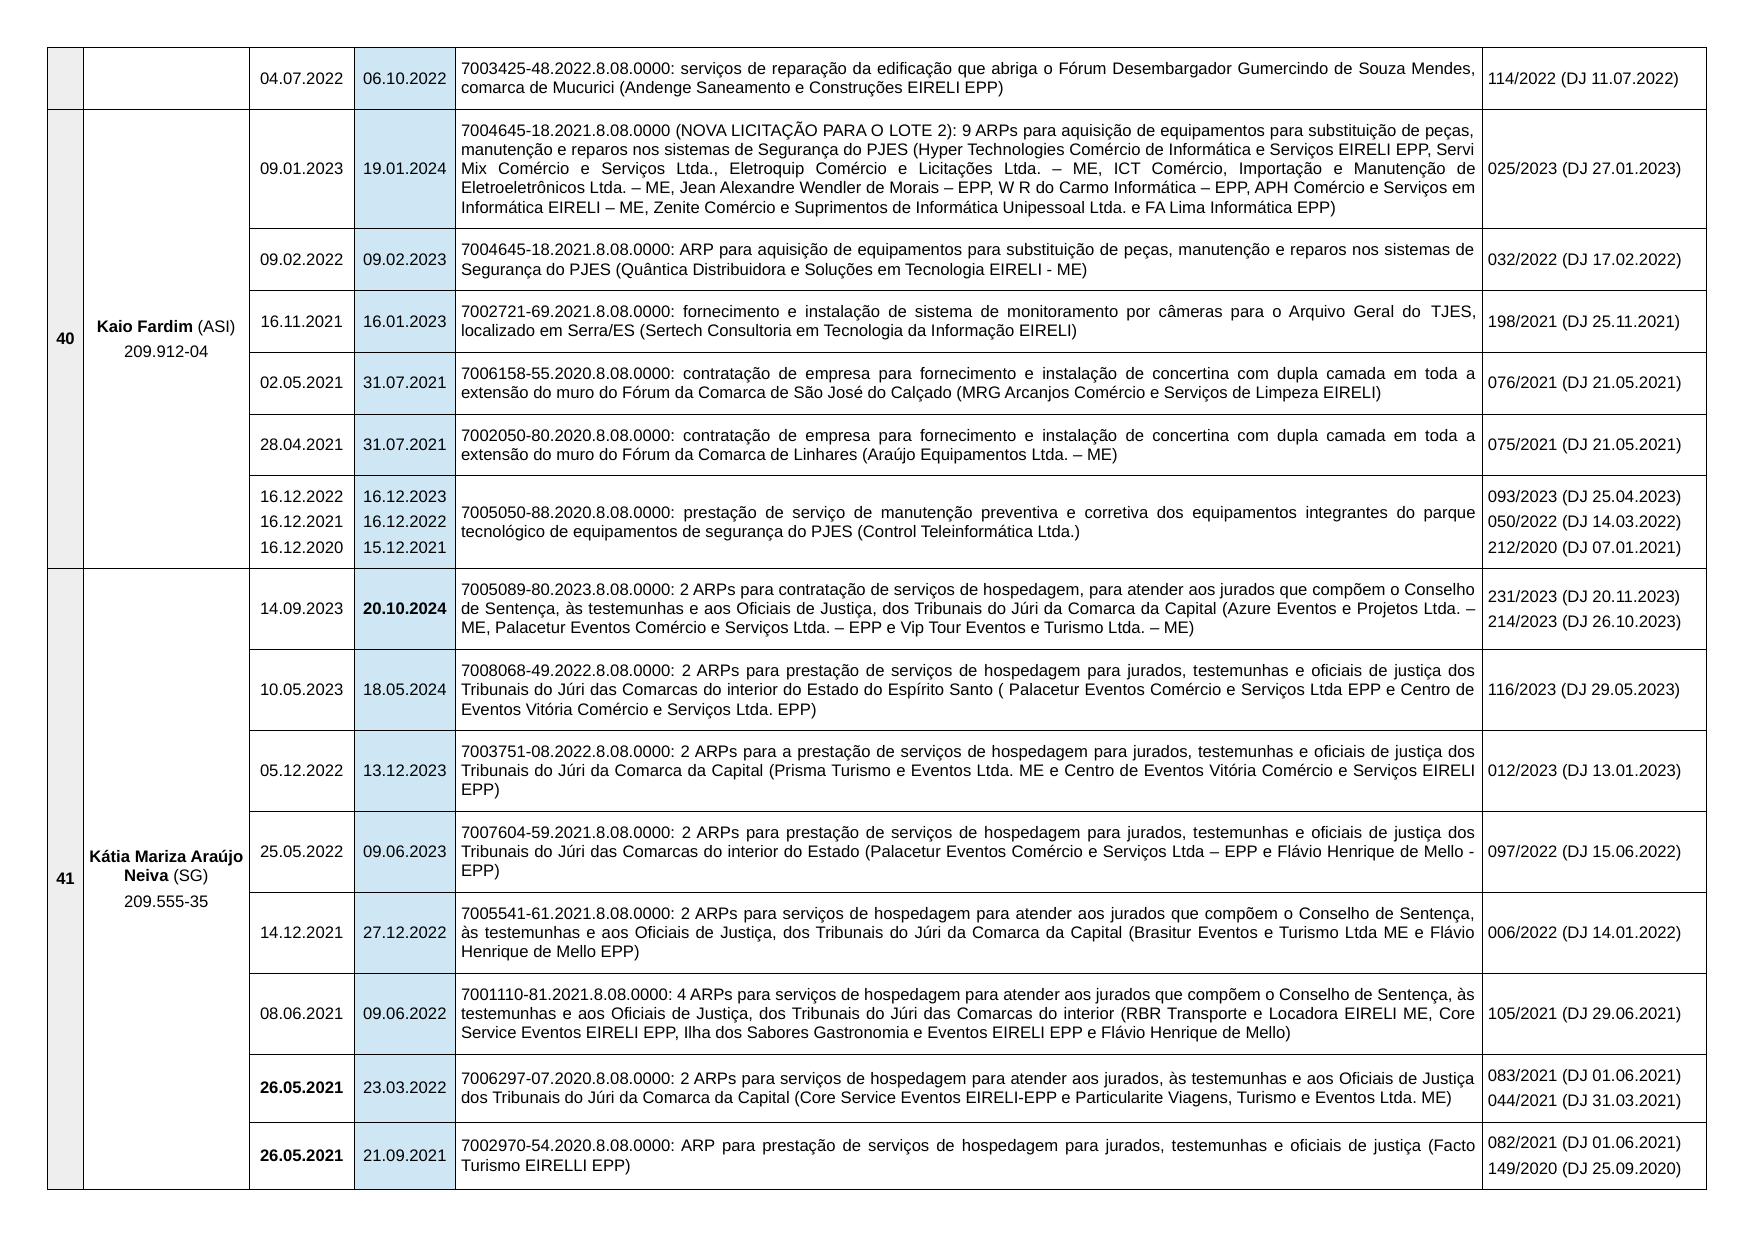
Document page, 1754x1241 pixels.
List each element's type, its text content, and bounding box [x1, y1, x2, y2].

table_cell 09.06.2022 [355, 974, 455, 1054]
table_cell 025/2023 (DJ 27.01.2023) [1483, 110, 1706, 228]
table_cell 14.12.2021 [250, 893, 354, 973]
table_cell 231/2023 (DJ 20.11.2023) 214/2023 (DJ 26.10.2023) [1483, 569, 1706, 649]
table_cell 075/2021 (DJ 21.05.2021) [1483, 415, 1706, 475]
table_cell 40 [48, 110, 83, 568]
table_cell 05.12.2022 [250, 731, 354, 811]
table_cell 16.12.2023 16.12.2022 15.12.2021 [355, 476, 455, 568]
table_cell 21.09.2021 [355, 1123, 455, 1189]
table_cell 16.11.2021 [250, 291, 354, 352]
table_cell 16.01.2023 [355, 291, 455, 352]
table_cell 012/2023 (DJ 13.01.2023) [1483, 731, 1706, 811]
table_cell 7003751-08.2022.8.08.0000: 2 ARPs para a prestação de serviços de hospedagem para jurados, testemunhas e oficiais de justiça dos Tribunais do Júri da Comarca da Capital (Prisma Turismo e Eventos Ltda. ME e Centro de Eventos Vitória Comércio e Serviços EIRELI EPP) [456, 731, 1482, 811]
table_cell 25.05.2022 [250, 812, 354, 892]
table_cell 06.10.2022 [355, 48, 455, 109]
table_cell 7003425-48.2022.8.08.0000: serviços de reparação da edificação que abriga o Fórum Desembargador Gumercindo de Souza Mendes, comarca de Mucurici (Andenge Saneamento e Construções EIRELI EPP) [456, 48, 1482, 109]
table_cell 032/2022 (DJ 17.02.2022) [1483, 229, 1706, 290]
table_cell 26.05.2021 [250, 1123, 354, 1189]
table_cell 082/2021 (DJ 01.06.2021) 149/2020 (DJ 25.09.2020) [1483, 1123, 1706, 1189]
table_cell 105/2021 (DJ 29.06.2021) [1483, 974, 1706, 1054]
table_cell 28.04.2021 [250, 415, 354, 475]
table_cell 006/2022 (DJ 14.01.2022) [1483, 893, 1706, 973]
table_cell 23.03.2022 [355, 1055, 455, 1122]
table_cell 09.01.2023 [250, 110, 354, 228]
table_cell 7002050-80.2020.8.08.0000: contratação de empresa para fornecimento e instalação de concertina com dupla camada em toda a extensão do muro do Fórum da Comarca de Linhares (Araújo Equipamentos Ltda. – ME) [456, 415, 1482, 475]
table_cell 7008068-49.2022.8.08.0000: 2 ARPs para prestação de serviços de hospedagem para jurados, testemunhas e oficiais de justiça dos Tribunais do Júri das Comarcas do interior do Estado do Espírito Santo ( Palacetur Eventos Comércio e Serviços Ltda EPP e Centro de Eventos Vitória Comércio e Serviços Ltda. EPP) [456, 650, 1482, 730]
table_cell 7005050-88.2020.8.08.0000: prestação de serviço de manutenção preventiva e corretiva dos equipamentos integrantes do parque tecnológico de equipamentos de segurança do PJES (Control Teleinformática Ltda.) [456, 476, 1482, 568]
table_cell [48, 48, 83, 109]
table_cell 083/2021 (DJ 01.06.2021) 044/2021 (DJ 31.03.2021) [1483, 1055, 1706, 1122]
table_cell 16.12.2022 16.12.2021 16.12.2020 [250, 476, 354, 568]
table_cell 09.02.2023 [355, 229, 455, 290]
table_cell 114/2022 (DJ 11.07.2022) [1483, 48, 1706, 109]
table_cell 7004645-18.2021.8.08.0000: ARP para aquisição de equipamentos para substituição de peças, manutenção e reparos nos sistemas de Segurança do PJES (Quântica Distribuidora e Soluções em Tecnologia EIRELI - ME) [456, 229, 1482, 290]
table_cell 097/2022 (DJ 15.06.2022) [1483, 812, 1706, 892]
table_cell 09.02.2022 [250, 229, 354, 290]
table_cell 7004645-18.2021.8.08.0000 (NOVA LICITAÇÃO PARA O LOTE 2): 9 ARPs para aquisição de equipamentos para substituição de peças, manutenção e reparos nos sistemas de Segurança do PJES (Hyper Technologies Comércio de Informática e Serviços EIRELI EPP, Servi Mix Comércio e Serviços Ltda., Eletroquip Comércio e Licitações Ltda. – ME, ICT Comércio, Importação e Manutenção de Eletroeletrônicos Ltda. – ME, Jean Alexandre Wendler de Morais – EPP, W R do Carmo Informática – EPP, APH Comércio e Serviços em Informática EIRELI – ME, Zenite Comércio e Suprimentos de Informática Unipessoal Ltda. e FA Lima Informática EPP) [456, 110, 1482, 228]
table_cell 7005541-61.2021.8.08.0000: 2 ARPs para serviços de hospedagem para atender aos jurados que compõem o Conselho de Sentença, às testemunhas e aos Oficiais de Justiça, dos Tribunais do Júri da Comarca da Capital (Brasitur Eventos e Turismo Ltda ME e Flávio Henrique de Mello EPP) [456, 893, 1482, 973]
table_cell 09.06.2023 [355, 812, 455, 892]
table_cell 13.12.2023 [355, 731, 455, 811]
table_cell Kátia Mariza Araújo Neiva (SG) 209.555-35 [84, 569, 249, 1189]
table_cell 31.07.2021 [355, 415, 455, 475]
table_cell 7005089-80.2023.8.08.0000: 2 ARPs para contratação de serviços de hospedagem, para atender aos jurados que compõem o Conselho de Sentença, às testemunhas e aos Oficiais de Justiça, dos Tribunais do Júri da Comarca da Capital (Azure Eventos e Projetos Ltda. – ME, Palacetur Eventos Comércio e Serviços Ltda. – EPP e Vip Tour Eventos e Turismo Ltda. – ME) [456, 569, 1482, 649]
table_cell 19.01.2024 [355, 110, 455, 228]
table_cell 41 [48, 569, 83, 1189]
table_cell 116/2023 (DJ 29.05.2023) [1483, 650, 1706, 730]
table_cell [84, 48, 249, 109]
table_cell 7002970-54.2020.8.08.0000: ARP para prestação de serviços de hospedagem para jurados, testemunhas e oficiais de justiça (Facto Turismo EIRELLI EPP) [456, 1123, 1482, 1189]
table_cell 7007604-59.2021.8.08.0000: 2 ARPs para prestação de serviços de hospedagem para jurados, testemunhas e oficiais de justiça dos Tribunais do Júri das Comarcas do interior do Estado (Palacetur Eventos Comércio e Serviços Ltda – EPP e Flávio Henrique de Mello - EPP) [456, 812, 1482, 892]
table_cell 198/2021 (DJ 25.11.2021) [1483, 291, 1706, 352]
table_cell 7002721-69.2021.8.08.0000: fornecimento e instalação de sistema de monitoramento por câmeras para o Arquivo Geral do TJES, localizado em Serra/ES (Sertech Consultoria em Tecnologia da Informação EIRELI) [456, 291, 1482, 352]
table_cell 08.06.2021 [250, 974, 354, 1054]
table_cell 27.12.2022 [355, 893, 455, 973]
table_cell 076/2021 (DJ 21.05.2021) [1483, 353, 1706, 414]
table_cell 14.09.2023 [250, 569, 354, 649]
table_cell 18.05.2024 [355, 650, 455, 730]
table_cell 7006158-55.2020.8.08.0000: contratação de empresa para fornecimento e instalação de concertina com dupla camada em toda a extensão do muro do Fórum da Comarca de São José do Calçado (MRG Arcanjos Comércio e Serviços de Limpeza EIRELI) [456, 353, 1482, 414]
table_cell 10.05.2023 [250, 650, 354, 730]
table_cell 20.10.2024 [355, 569, 455, 649]
table_cell 7001110-81.2021.8.08.0000: 4 ARPs para serviços de hospedagem para atender aos jurados que compõem o Conselho de Sentença, às testemunhas e aos Oficiais de Justiça, dos Tribunais do Júri das Comarcas do interior (RBR Transporte e Locadora EIRELI ME, Core Service Eventos EIRELI EPP, Ilha dos Sabores Gastronomia e Eventos EIRELI EPP e Flávio Henrique de Mello) [456, 974, 1482, 1054]
table_cell 04.07.2022 [250, 48, 354, 109]
table_cell Kaio Fardim (ASI) 209.912-04 [84, 110, 249, 568]
table_cell 093/2023 (DJ 25.04.2023) 050/2022 (DJ 14.03.2022) 212/2020 (DJ 07.01.2021) [1483, 476, 1706, 568]
table_cell 26.05.2021 [250, 1055, 354, 1122]
table_cell 31.07.2021 [355, 353, 455, 414]
table_cell 02.05.2021 [250, 353, 354, 414]
table_cell 7006297-07.2020.8.08.0000: 2 ARPs para serviços de hospedagem para atender aos jurados, às testemunhas e aos Oficiais de Justiça dos Tribunais do Júri da Comarca da Capital (Core Service Eventos EIRELI-EPP e Particularite Viagens, Turismo e Eventos Ltda. ME) [456, 1055, 1482, 1122]
